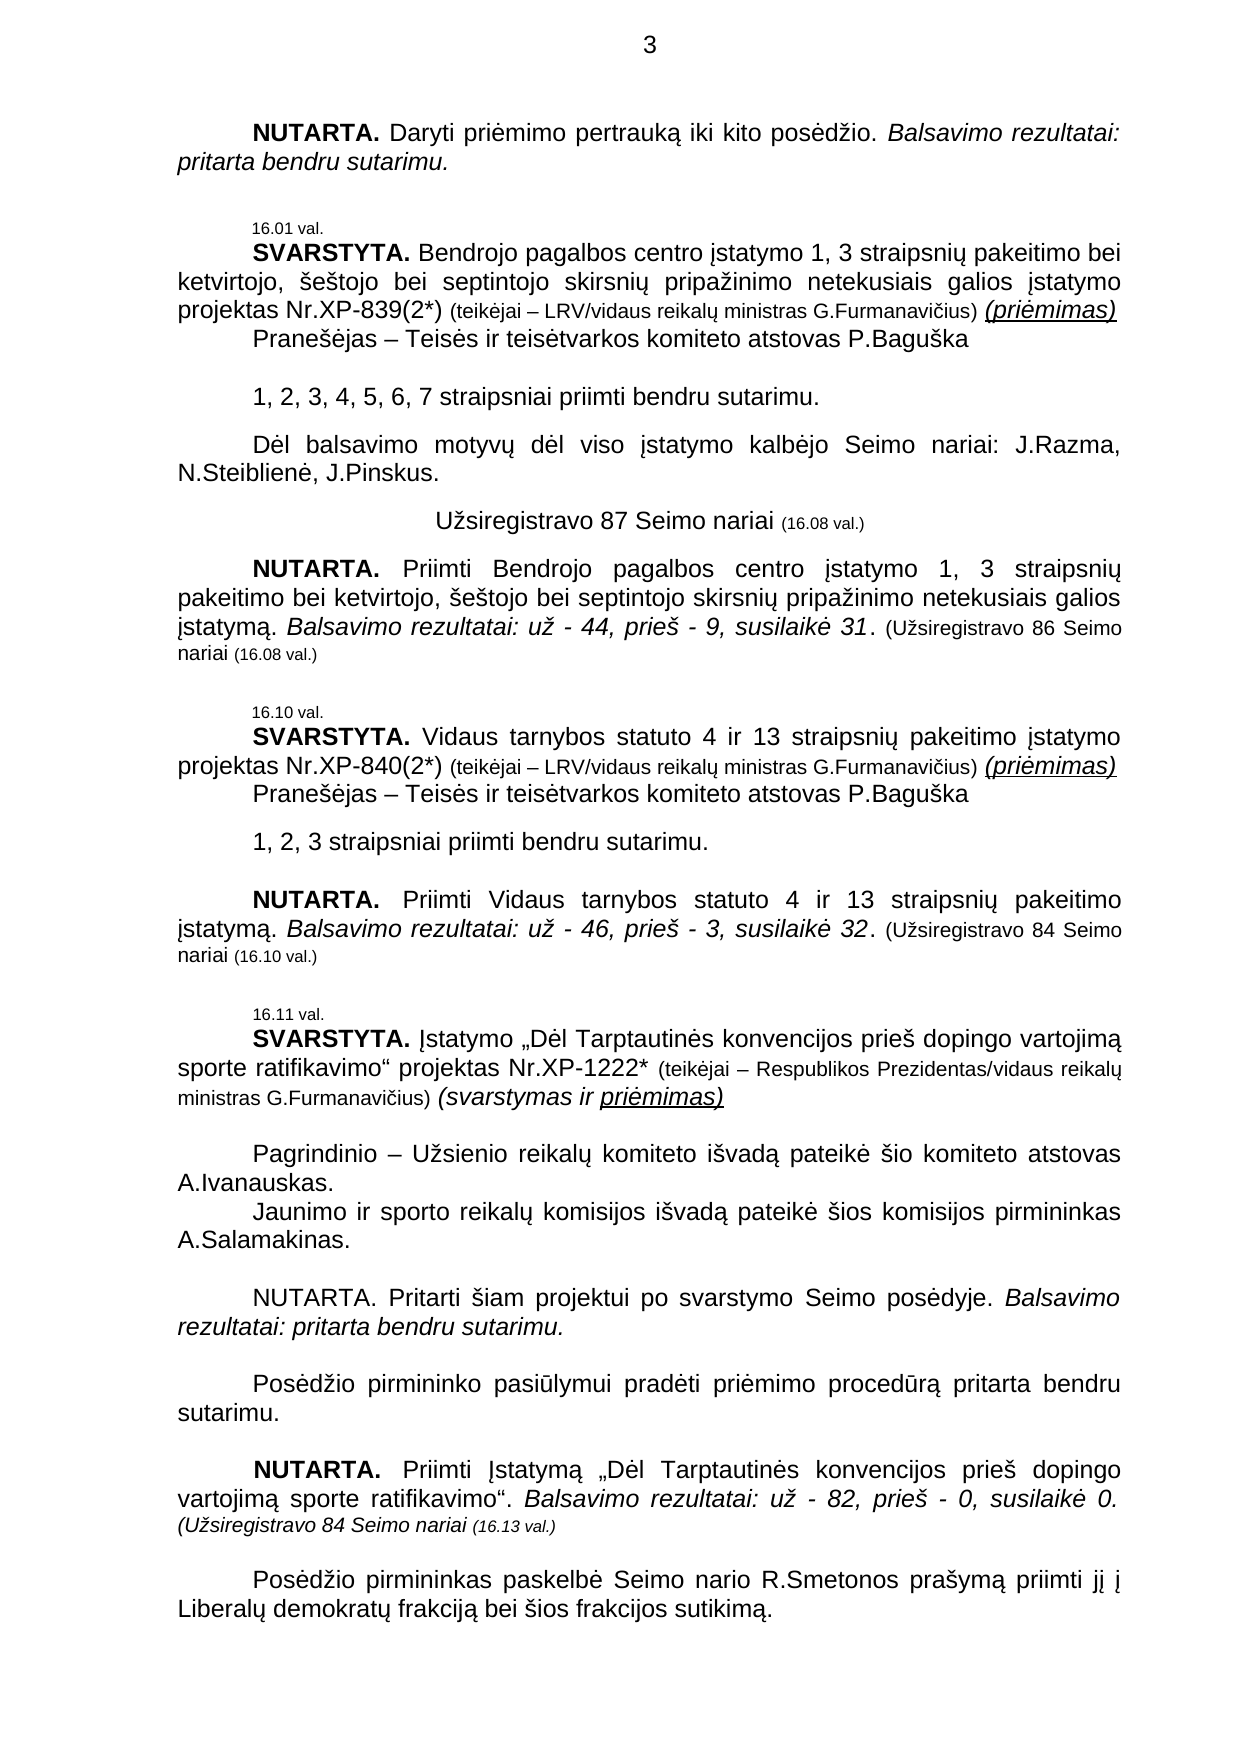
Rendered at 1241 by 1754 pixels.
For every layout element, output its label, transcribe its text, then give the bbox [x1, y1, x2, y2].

text Posėdžio pirmininkas paskelbė Seimo nario R.Smetonos prašymą priimti jį į Liberalų demokratų frakciją bei šios frakcijos sutikimą. [177, 1565, 1122, 1623]
text Pranešėjas – Teisės ir teisėtvarkos komiteto atstovas P.Baguška [177, 324, 1122, 353]
text 16.10 val. [177, 703, 1122, 722]
text Dėl balsavimo motyvų dėl viso įstatymo kalbėjo Seimo nariai: J.Razma, N.Steiblienė, J.Pinskus. [177, 429, 1122, 487]
text Posėdžio pirmininko pasiūlymui pradėti priėmimo procedūrą pritarta bendru sutarimu. [177, 1369, 1122, 1426]
text NUTARTA. Daryti priėmimo pertrauką iki kito posėdžio. Balsavimo rezultatai: pritarta bendru sutarimu. [177, 118, 1122, 176]
text Užsiregistravo 87 Seimo nariai (16.08 val.) [177, 506, 1122, 535]
text Pranešėjas – Teisės ir teisėtvarkos komiteto atstovas P.Baguška [177, 779, 1122, 808]
text SVARSTYTA. Vidaus tarnybos statuto 4 ir 13 straipsnių pakeitimo įstatymo projektas Nr.XP-840(2*) (teikėjai – LRV/vidaus reikalų ministras G.Furmanavičius) (priėmimas) [177, 722, 1122, 779]
text Jaunimo ir sporto reikalų komisijos išvadą pateikė šios komisijos pirmininkas A.Salamakinas. [177, 1196, 1122, 1254]
text 1, 2, 3 straipsniai priimti bendru sutarimu. [177, 827, 1122, 856]
text 16.01 val. [177, 219, 1122, 238]
text SVARSTYTA. Bendrojo pagalbos centro įstatymo 1, 3 straipsnių pakeitimo bei ketvirtojo, šeštojo bei septintojo skirsnių pripažinimo netekusiais galios įstatymo projektas Nr.XP-839(2*) (teikėjai – LRV/vidaus reikalų ministras G.Furmanavičius) (priėmimas) [177, 238, 1122, 324]
text Pagrindinio – Užsienio reikalų komiteto išvadą pateikė šio komiteto atstovas A.Ivanauskas. [177, 1139, 1122, 1196]
text 16.11 val. [177, 1005, 1122, 1024]
text 1, 2, 3, 4, 5, 6, 7 straipsniai priimti bendru sutarimu. [177, 382, 1122, 410]
text NUTARTA. Priimti Įstatymą „Dėl Tarptautinės konvencijos prieš dopingo vartojimą sporte ratifikavimo“. Balsavimo rezultatai: už - 82, prieš - 0, susilaikė 0. (Užsiregistravo 84 Seimo nariai (16.13 val.) [177, 1455, 1122, 1537]
text SVARSTYTA. Įstatymo „Dėl Tarptautinės konvencijos prieš dopingo vartojimą sporte ratifikavimo“ projektas Nr.XP-1222* (teikėjai – Respublikos Prezidentas/vidaus reikalų ministras G.Furmanavičius) (svarstymas ir priėmimas) [177, 1024, 1122, 1110]
text NUTARTA. Pritarti šiam projektui po svarstymo Seimo posėdyje. Balsavimo rezultatai: pritarta bendru sutarimu. [177, 1283, 1122, 1340]
text NUTARTA. Priimti Vidaus tarnybos statuto 4 ir 13 straipsnių pakeitimo įstatymą. Balsavimo rezultatai: už - 46, prieš - 3, susilaikė 32. (Užsiregistravo 84 Seimo nariai (16.10 val.) [177, 885, 1122, 966]
text NUTARTA. Priimti Bendrojo pagalbos centro įstatymo 1, 3 straipsnių pakeitimo bei ketvirtojo, šeštojo bei septintojo skirsnių pripažinimo netekusiais galios įstatymą. Balsavimo rezultatai: už - 44, prieš - 9, susilaikė 31. (Užsiregistravo 86 Seimo nariai (16.08 val.) [177, 554, 1122, 664]
